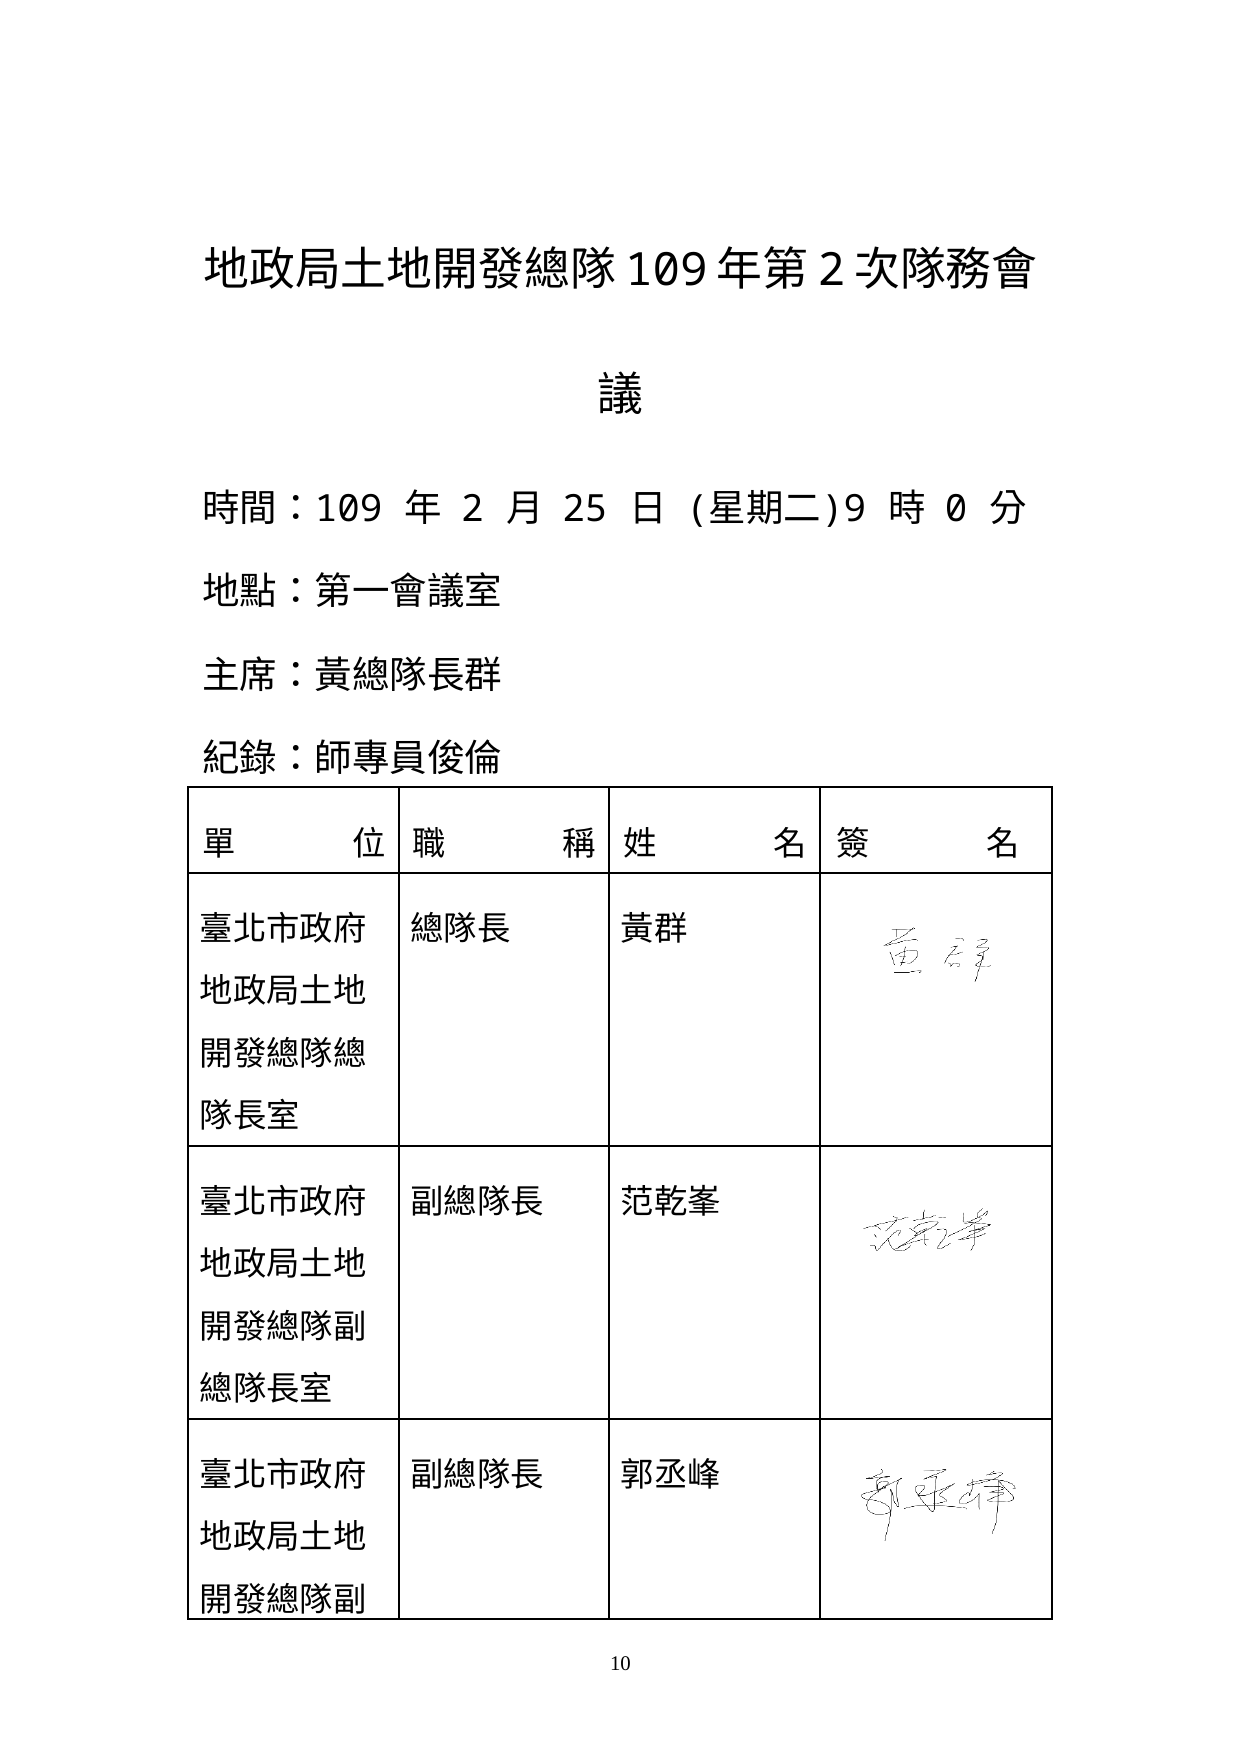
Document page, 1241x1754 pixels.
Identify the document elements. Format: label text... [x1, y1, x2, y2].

table_cell 黃群 [610, 874, 819, 1144]
table_cell 總隊長 [400, 874, 608, 1144]
text 時間：109 年 2 月 25 日 (星期二)9 時 0 分 [202, 463, 1053, 526]
table_cell 副總隊長 [400, 1147, 608, 1417]
text 地點：第一會議室 [202, 547, 1053, 609]
table_cell [821, 874, 1051, 1144]
table_header 單 位 [189, 788, 398, 872]
table_header 簽 名 [821, 788, 1051, 872]
table_cell [821, 1420, 1051, 1617]
table_cell 臺北市政府地政局土地開發總隊總隊長室 [189, 874, 398, 1144]
table_cell 郭丞峰 [610, 1420, 819, 1617]
table_header 職 稱 [400, 788, 608, 872]
text 地政局土地開發總隊109年第2次隊務會議 [187, 192, 1053, 442]
table_cell 臺北市政府地政局土地開發總隊副總隊長室 [189, 1147, 398, 1417]
table_cell 副總隊長 [400, 1420, 608, 1617]
text 主席：黃總隊長群 [202, 630, 1053, 692]
text 紀錄：師專員俊倫 [202, 713, 1053, 776]
table_cell 范乾峯 [610, 1147, 819, 1417]
table_header 姓 名 [610, 788, 819, 872]
table_cell [821, 1147, 1051, 1417]
table_cell 臺北市政府地政局土地開發總隊副 [189, 1420, 398, 1617]
